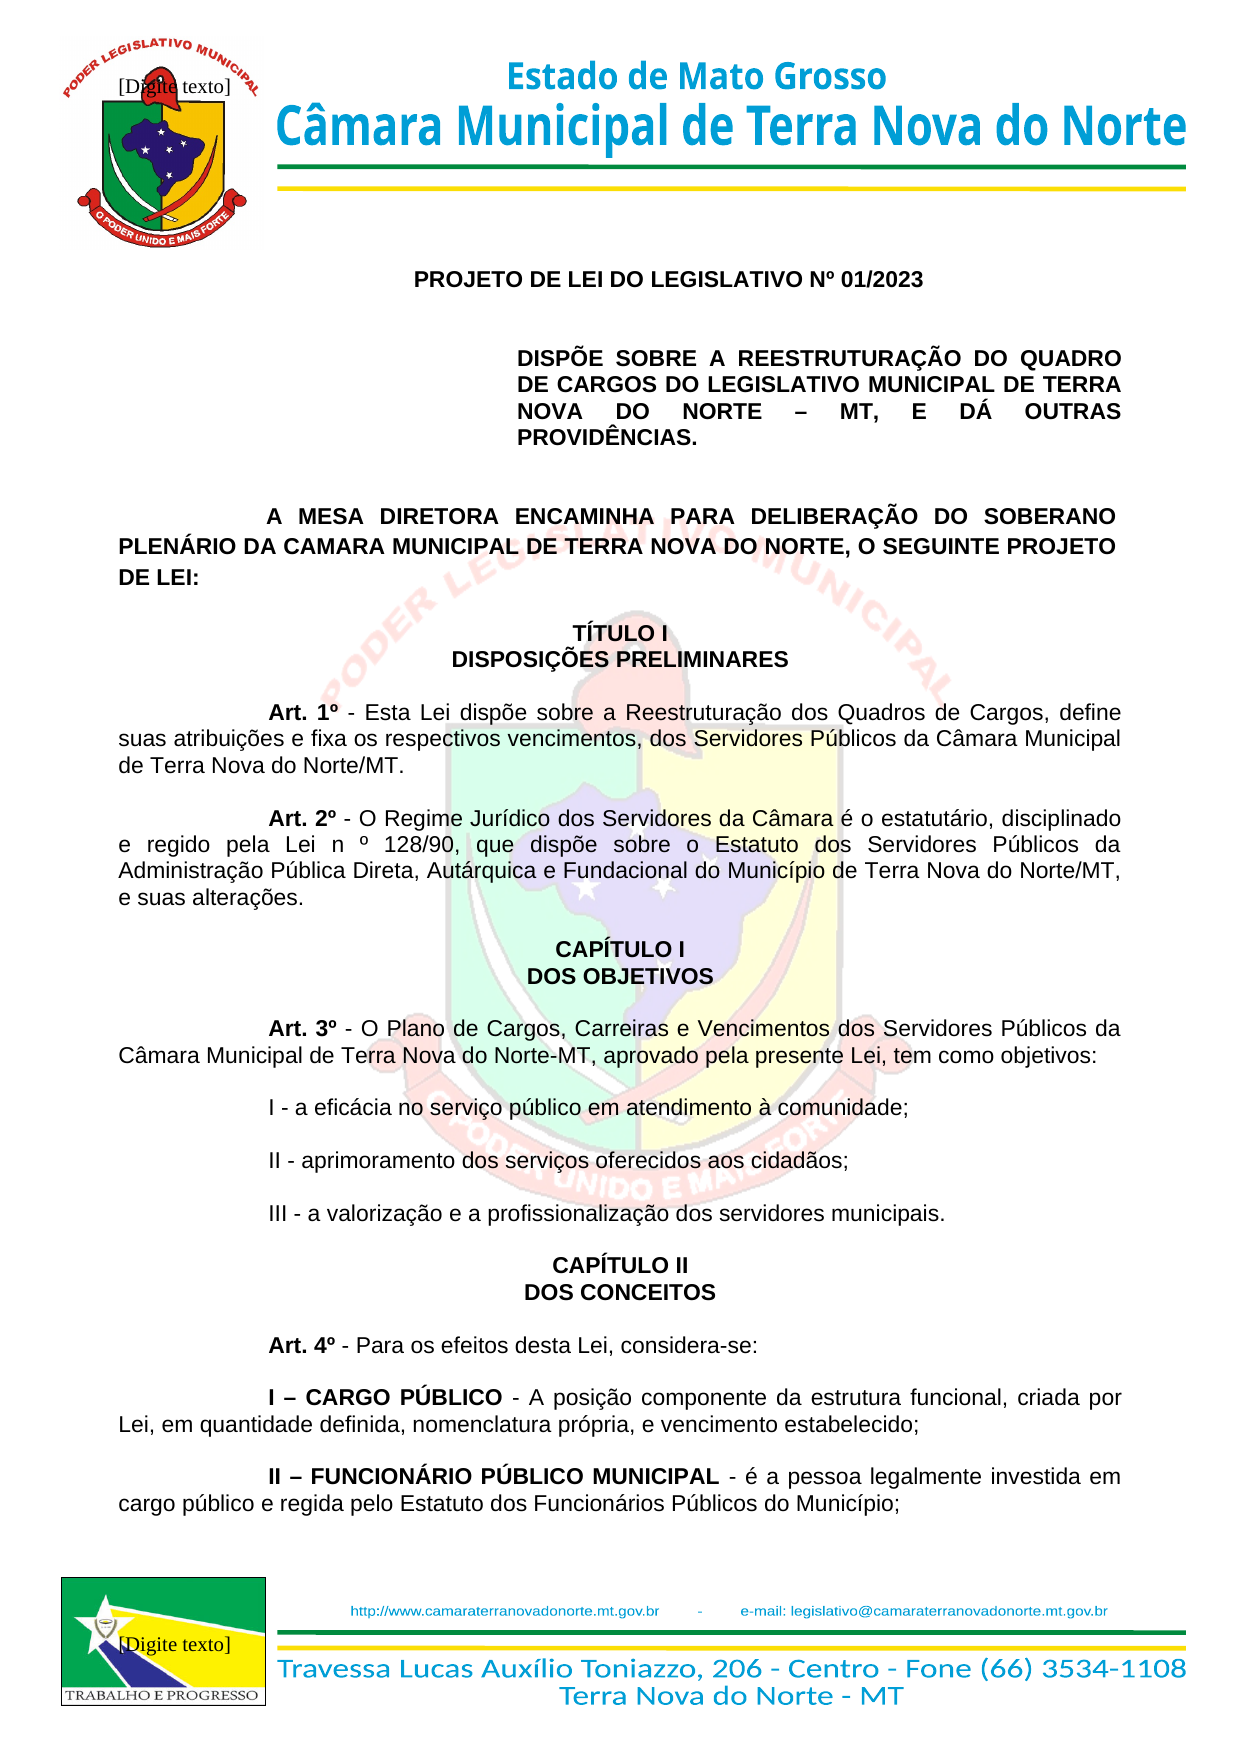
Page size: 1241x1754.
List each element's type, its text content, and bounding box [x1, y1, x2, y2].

subtitle II - aprimoramento dos serviços oferecidos aos cidadãos; [118, 1147, 307, 1173]
text III - a valorização e a profissionalização dos servidores municipais. [901, 1200, 1122, 1226]
text DISPOSIÇÕES PRELIMINARES [971, 646, 1122, 673]
picture [834, 1606, 844, 1616]
picture [743, 1611, 754, 1616]
text A MESA DIRETORA ENCAMINHA PARA DELIBERAÇÃO DO SOBERANO PLENÁRIO DA CAMARA MUNICIPAL DE TERRA NOVA DO NORTE, O SEGUINTE PROJETO DE LEI: [118, 503, 1117, 590]
text CAPÍTULO I [118, 936, 307, 963]
text TÍTULO I [118, 620, 307, 646]
text I - a eficácia no serviço público em atendimento à comunidade; [118, 1094, 307, 1121]
text TÍTULO I [971, 620, 1122, 646]
text DOS OBJETIVOS [118, 963, 307, 989]
picture [914, 1608, 923, 1613]
picture [62, 1578, 265, 1705]
subtitle PROJETO DE LEI DO LEGISLATIVO Nº 01/2023 [413, 266, 1122, 292]
text Art. 4º - Para os efeitos desta Lei, considera-se: [118, 1332, 1122, 1358]
text DISPOSIÇÕES PRELIMINARES [118, 646, 307, 673]
text I - a eficácia no serviço público em atendimento à comunidade; [971, 1094, 1122, 1121]
text DOS CONCEITOS [118, 1279, 1122, 1305]
picture [362, 1606, 372, 1619]
text Art. 1º - Esta Lei dispõe sobre a Reestruturação dos Quadros de Cargos, define suas atribuições e fixa os respectivos vencimentos, dos Servidores Públicos da Câmara Municipal de Terra Nova do Norte/MT. [118, 699, 307, 778]
text CAPÍTULO I [971, 936, 1122, 963]
text DISPÕE SOBRE A REESTRUTURAÇÃO DO QUADRO DE CARGOS DO LEGISLATIVO MUNICIPAL DE TERRA NOVA DO NORTE – MT, E DÁ OUTRAS PROVIDÊNCIAS. [517, 345, 1122, 450]
text Art. 3º - O Plano de Cargos, Carreiras e Vencimentos dos Servidores Públicos da Câmara Municipal de Terra Nova do Norte-MT, aprovado pela presente Lei, tem como objetivos: [971, 1015, 1122, 1068]
text III - a valorização e a profissionalização dos servidores municipais. [118, 1200, 489, 1226]
text Art. 2º - O Regime Jurídico dos Servidores da Câmara é o estatutário, disciplinado e regido pela Lei n º 128/90, que dispõe sobre o Estatuto dos Servidores Públicos da Administração Pública Direta, Autárquica e Fundacional do Município de Terra Nova do Norte/MT, e suas alterações. [118, 804, 307, 910]
text Art. 2º - O Regime Jurídico dos Servidores da Câmara é o estatutário, disciplinado e regido pela Lei n º 128/90, que dispõe sobre o Estatuto dos Servidores Públicos da Administração Pública Direta, Autárquica e Fundacional do Município de Terra Nova do Norte/MT, e suas alterações. [971, 804, 1122, 910]
text CAPÍTULO II [118, 1252, 1122, 1279]
text I – CARGO PÚBLICO - A posição componente da estrutura funcional, criada por Lei, em quantidade definida, nomenclatura própria, e vencimento estabelecido; [118, 1384, 1122, 1437]
picture [1058, 1606, 1063, 1616]
text III - a valorização e a profissionalização dos servidores municipais. [491, 1219, 899, 1226]
text Art. 3º - O Plano de Cargos, Carreiras e Vencimentos dos Servidores Públicos da Câmara Municipal de Terra Nova do Norte-MT, aprovado pela presente Lei, tem como objetivos: [118, 1015, 307, 1068]
text DOS OBJETIVOS [971, 963, 1122, 989]
text Art. 1º - Esta Lei dispõe sobre a Reestruturação dos Quadros de Cargos, define suas atribuições e fixa os respectivos vencimentos, dos Servidores Públicos da Câmara Municipal de Terra Nova do Norte/MT. [971, 699, 1122, 778]
subtitle II - aprimoramento dos serviços oferecidos aos cidadãos; [971, 1147, 1122, 1173]
text II – FUNCIONÁRIO PÚBLICO MUNICIPAL - é a pessoa legalmente investida em cargo público e regida pelo Estatuto dos Funcionários Públicos do Município; [118, 1463, 1122, 1516]
picture [59, 36, 264, 250]
